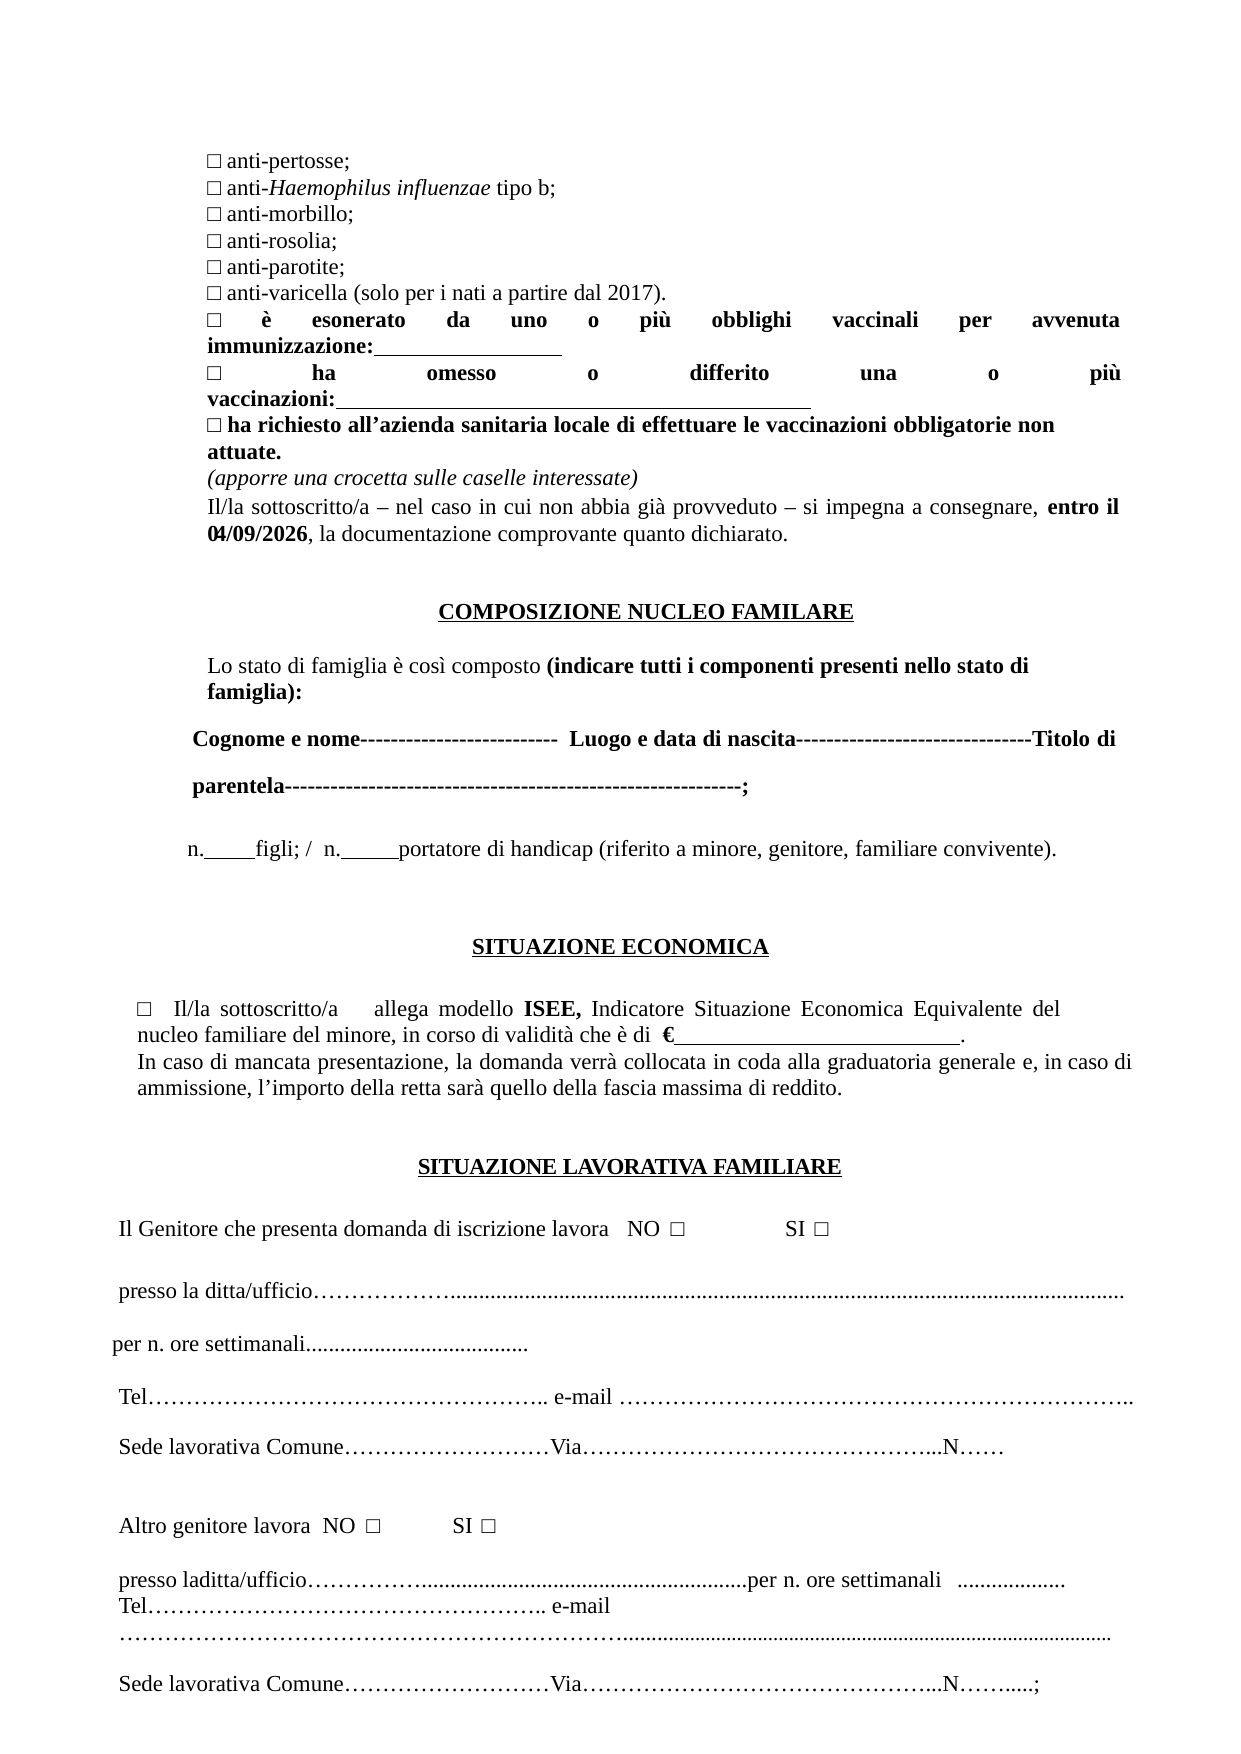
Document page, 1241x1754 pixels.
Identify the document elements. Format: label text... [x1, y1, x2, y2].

subtitle parentela------------------------------------------------------------; [192, 773, 1134, 799]
text presso la ditta/ufficio………………...................................................................................................................... [118, 1277, 1134, 1304]
list Lo stato di famiglia è così composto (indicare tutti i componenti presenti nello stato di famiglia): [169, 652, 1104, 704]
list □ ha richiesto all’azienda sanitaria locale di effettuare le vaccinazioni obbligatorie non attuate. [169, 411, 1122, 464]
text Tel…………………………………………….. e-mail ………………………………………………………….. [118, 1383, 1134, 1409]
text Il Genitore che presenta domanda di iscrizione lavora NO □ SI □ [118, 1215, 1134, 1242]
text per n. ore settimanali....................................... [106, 1330, 1134, 1357]
text presso laditta/ufficio…………….........................................................per n. ore settimanali ................... [118, 1566, 1134, 1592]
list □ anti-Haemophilus influenzae tipo b; [169, 174, 1134, 200]
subtitle COMPOSIZIONE NUCLEO FAMILARE [391, 598, 901, 624]
subtitle Cognome e nome-------------------------- Luogo e data di nascita-------------------------------Titolo di [192, 725, 1134, 752]
list Il/la sottoscritto/a – nel caso in cui non abbia già provveduto – si impegna a consegnare, entro il 04/09/2026, la documentazione comprovante quanto dichiarato. [169, 493, 1123, 546]
subtitle SITUAZIONE LAVORATIVA FAMILIARE [385, 1153, 875, 1179]
list □ anti-morbillo; [169, 200, 1134, 227]
text Sede lavorativa Comune………………………Via………………………………………...N…….....; [118, 1669, 1134, 1696]
list □ anti-pertosse; [169, 147, 1134, 174]
text …………………………………………………………............................................................................................. [118, 1619, 1134, 1645]
text Tel…………………………………………….. e-mail [118, 1593, 1134, 1619]
list □ è esonerato da uno o più obblighi vaccinali per avvenuta immunizzazione: [169, 306, 1122, 358]
list □ anti-rosolia; [169, 227, 1134, 253]
text Sede lavorativa Comune………………………Via………………………………………...N…… [118, 1433, 1086, 1460]
list □ anti-parotite; [169, 253, 1134, 279]
list (apporre una crocetta sulle caselle interessate) [169, 464, 1134, 491]
text n. figli; / n. portatore di handicap (riferito a minore, genitore, familiare convivente). [187, 835, 1134, 861]
subtitle SITUAZIONE ECONOMICA [366, 933, 875, 959]
text □ Il/la sottoscritto/a allega modello ISEE, Indicatore Situazione Economica Equivalente del nucleo familiare del minore, in corso di validità che è di € . [137, 995, 1123, 1048]
list □ ha omesso o differito una o più vaccinazioni: [169, 359, 1122, 411]
text In caso di mancata presentazione, la domanda verrà collocata in coda alla graduatoria generale e, in caso di ammissione, l’importo della retta sarà quello della fascia massima di reddito. [137, 1048, 1134, 1100]
list □ anti-varicella (solo per i nati a partire dal 2017). [169, 279, 1134, 306]
text Altro genitore lavora NO □ SI □ [118, 1512, 1086, 1539]
